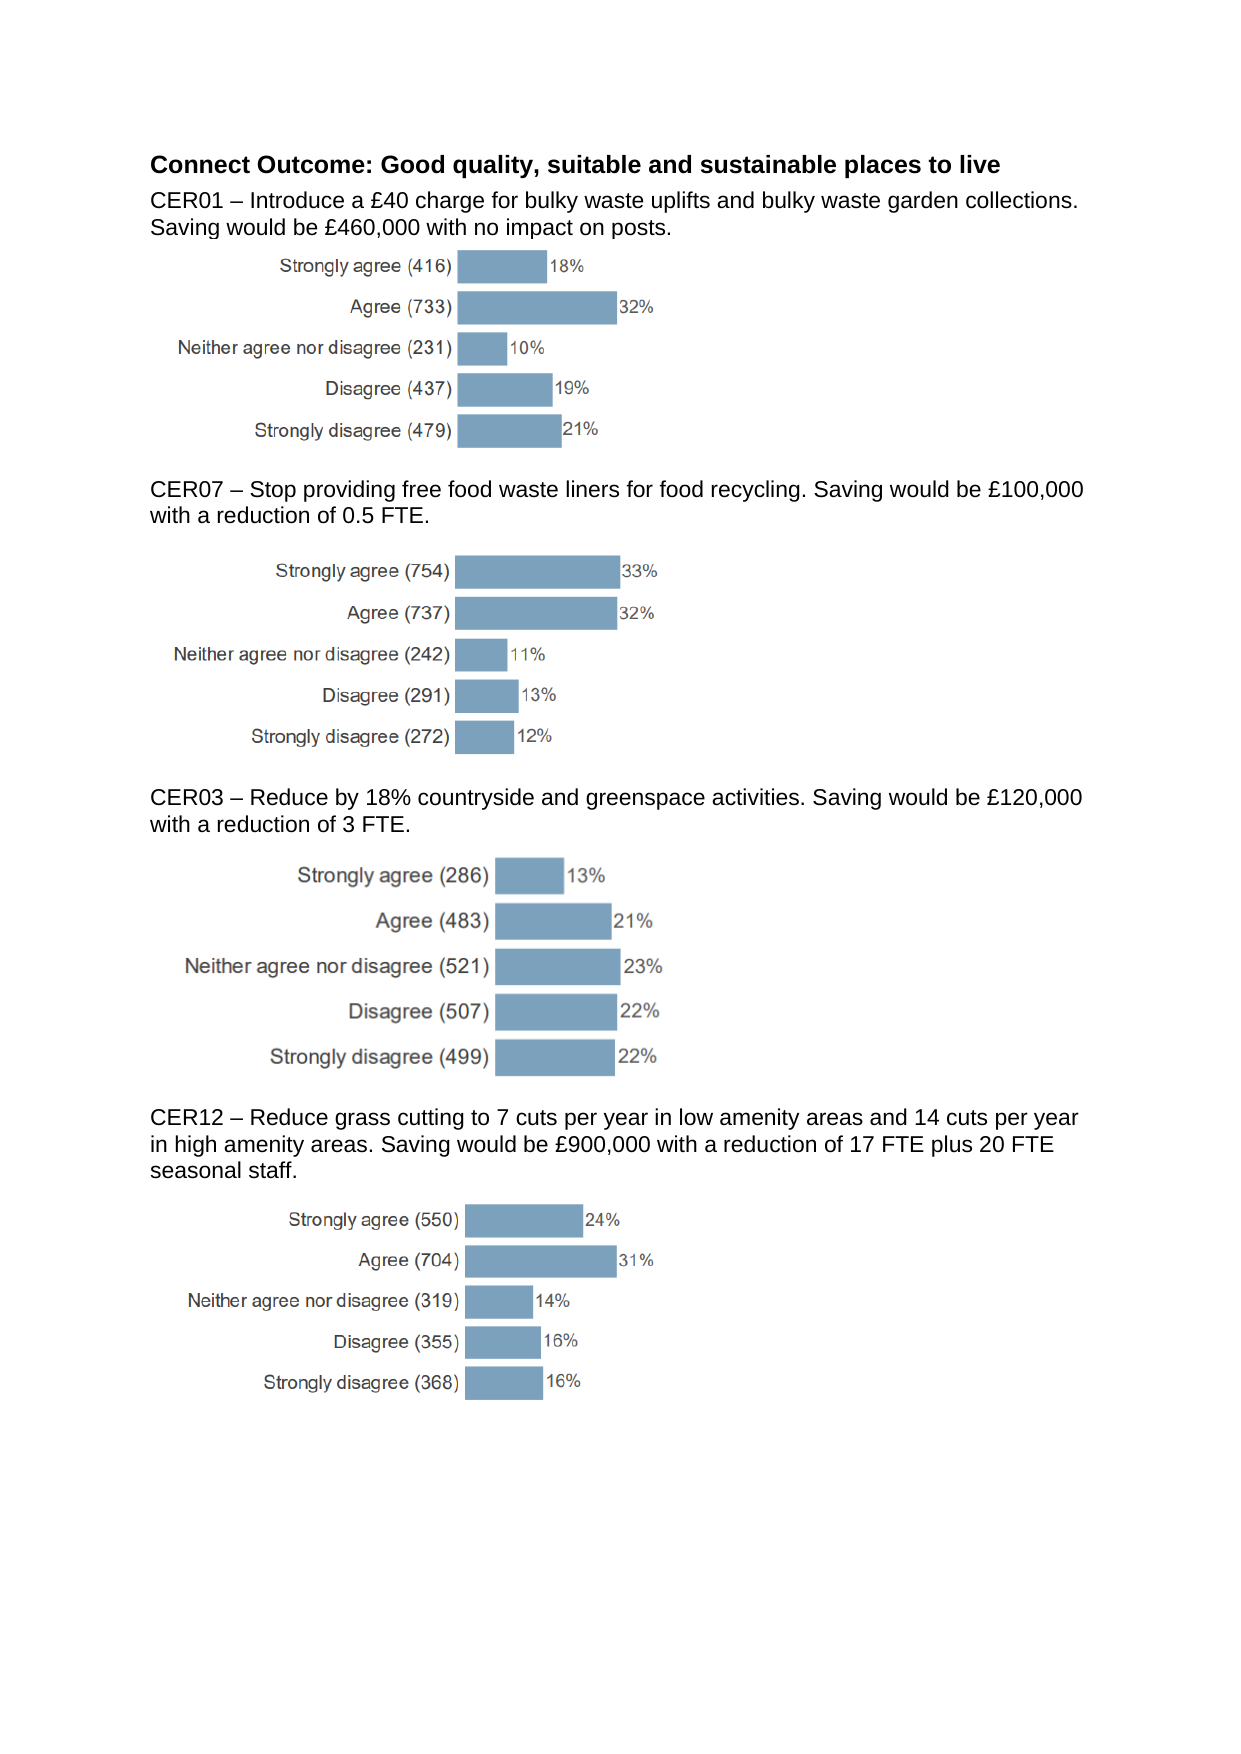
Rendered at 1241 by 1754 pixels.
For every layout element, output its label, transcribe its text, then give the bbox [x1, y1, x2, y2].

text CER12 – Reduce grass cutting to 7 cuts per year in low amenity areas and 14 cuts per year in high amenity areas. Saving would be £900,000 with a reduction of 17 FTE plus 20 FTE seasonal staff. [150, 1104, 1090, 1183]
subtitle Connect Outcome: Good quality, suitable and sustainable places to live [150, 150, 1090, 179]
text CER07 – Stop providing free food waste liners for food recycling. Saving would be £100,000 with a reduction of 0.5 FTE. [150, 476, 1090, 528]
text CER01 – Introduce a £40 charge for bulky waste uplifts and bulky waste garden collections. Saving would be £460,000 with no impact on posts. [150, 187, 1090, 239]
text CER03 – Reduce by 18% countryside and greenspace activities. Saving would be £120,000 with a reduction of 3 FTE. [150, 784, 1090, 837]
